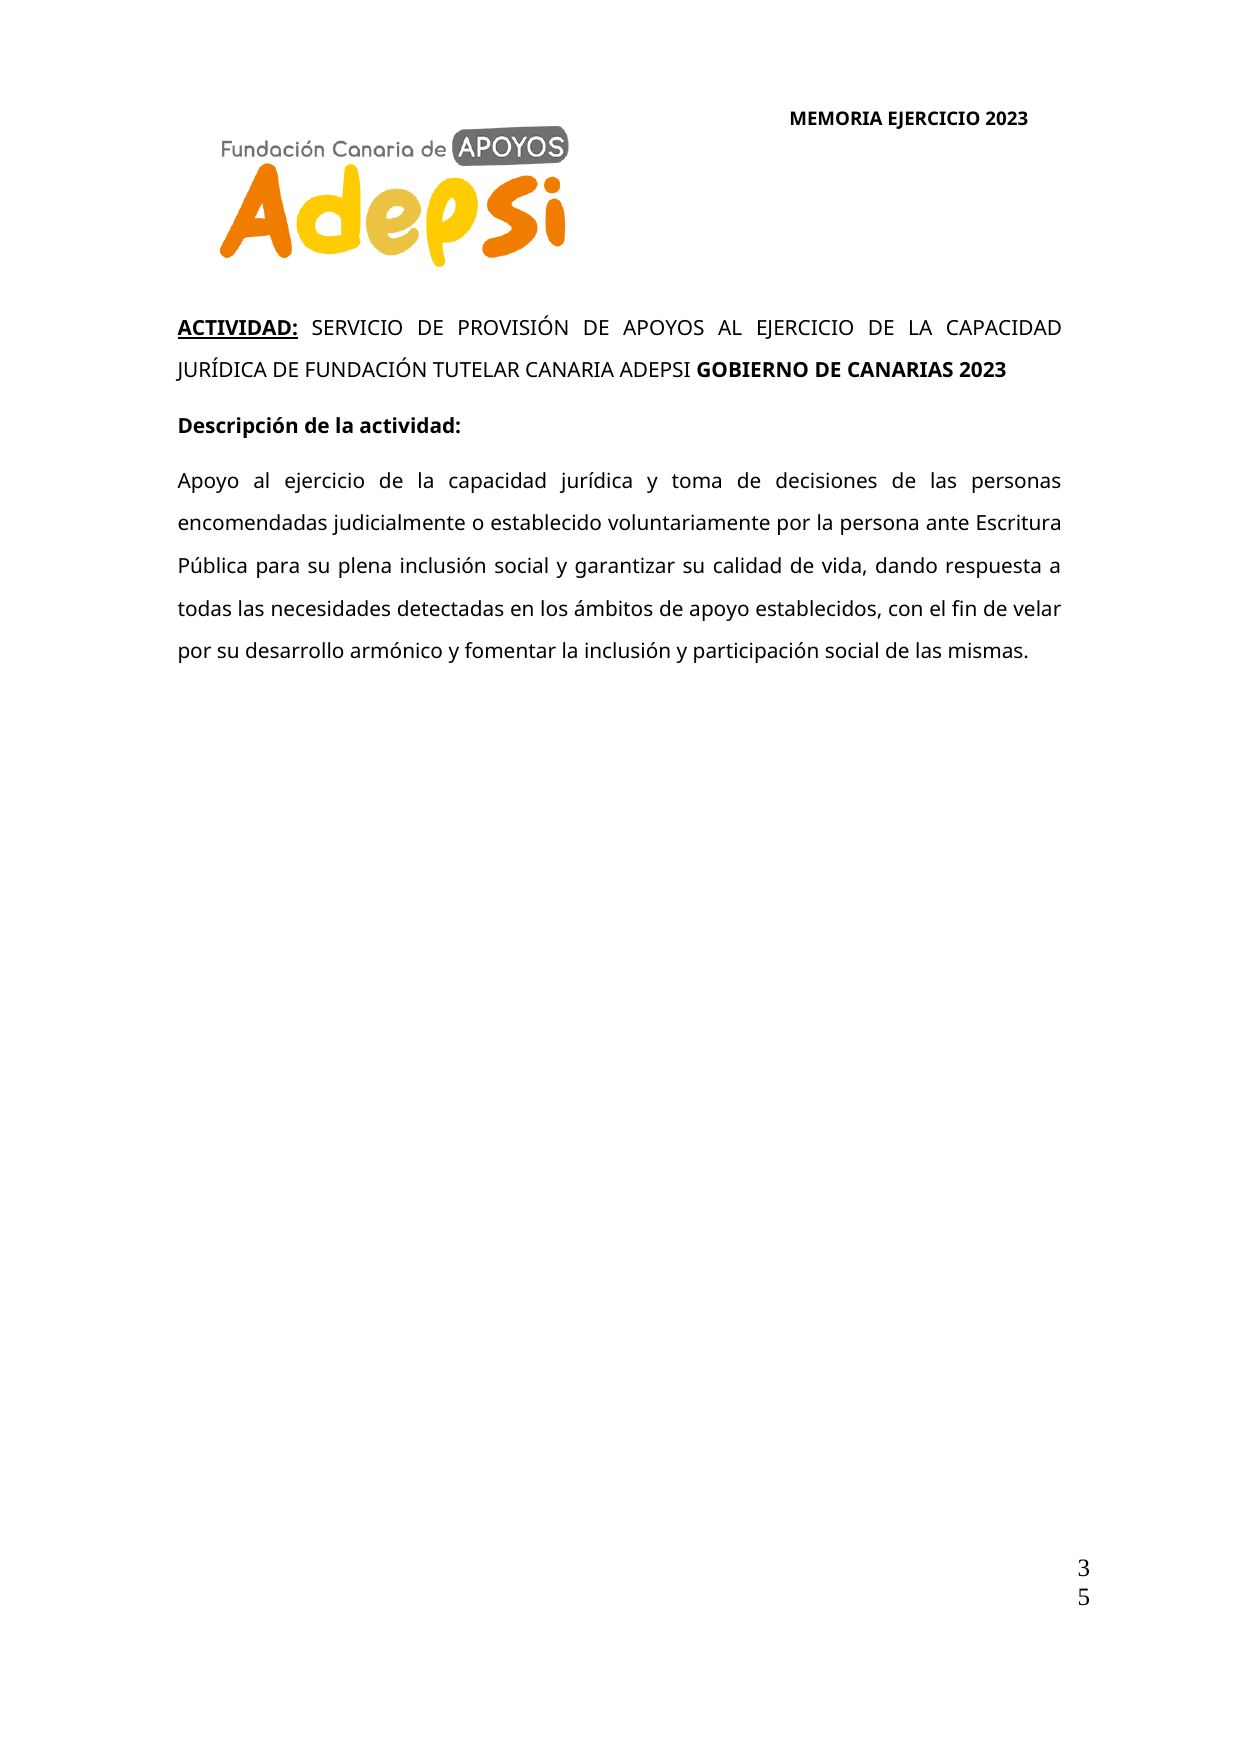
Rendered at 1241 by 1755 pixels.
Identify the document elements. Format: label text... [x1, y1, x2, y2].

text Apoyo al ejercicio de la capacidad jurídica y toma de decisiones de las personas encomendadas judicialmente o establecido voluntariamente por la persona ante Escritura Pública para su plena inclusión social y garantizar su calidad de vida, dando respuesta a todas las necesidades detectadas en los ámbitos de apoyo establecidos, con el fin de velar por su desarrollo armónico y fomentar la inclusión y participación social de las mismas. [177, 466, 1063, 665]
text Descripción de la actividad: [177, 411, 1063, 439]
text ACTIVIDAD: SERVICIO DE PROVISIÓN DE APOYOS AL EJERCICIO DE LA CAPACIDAD JURÍDICA DE FUNDACIÓN TUTELAR CANARIA ADEPSI GOBIERNO DE CANARIAS 2023 [177, 313, 1063, 384]
